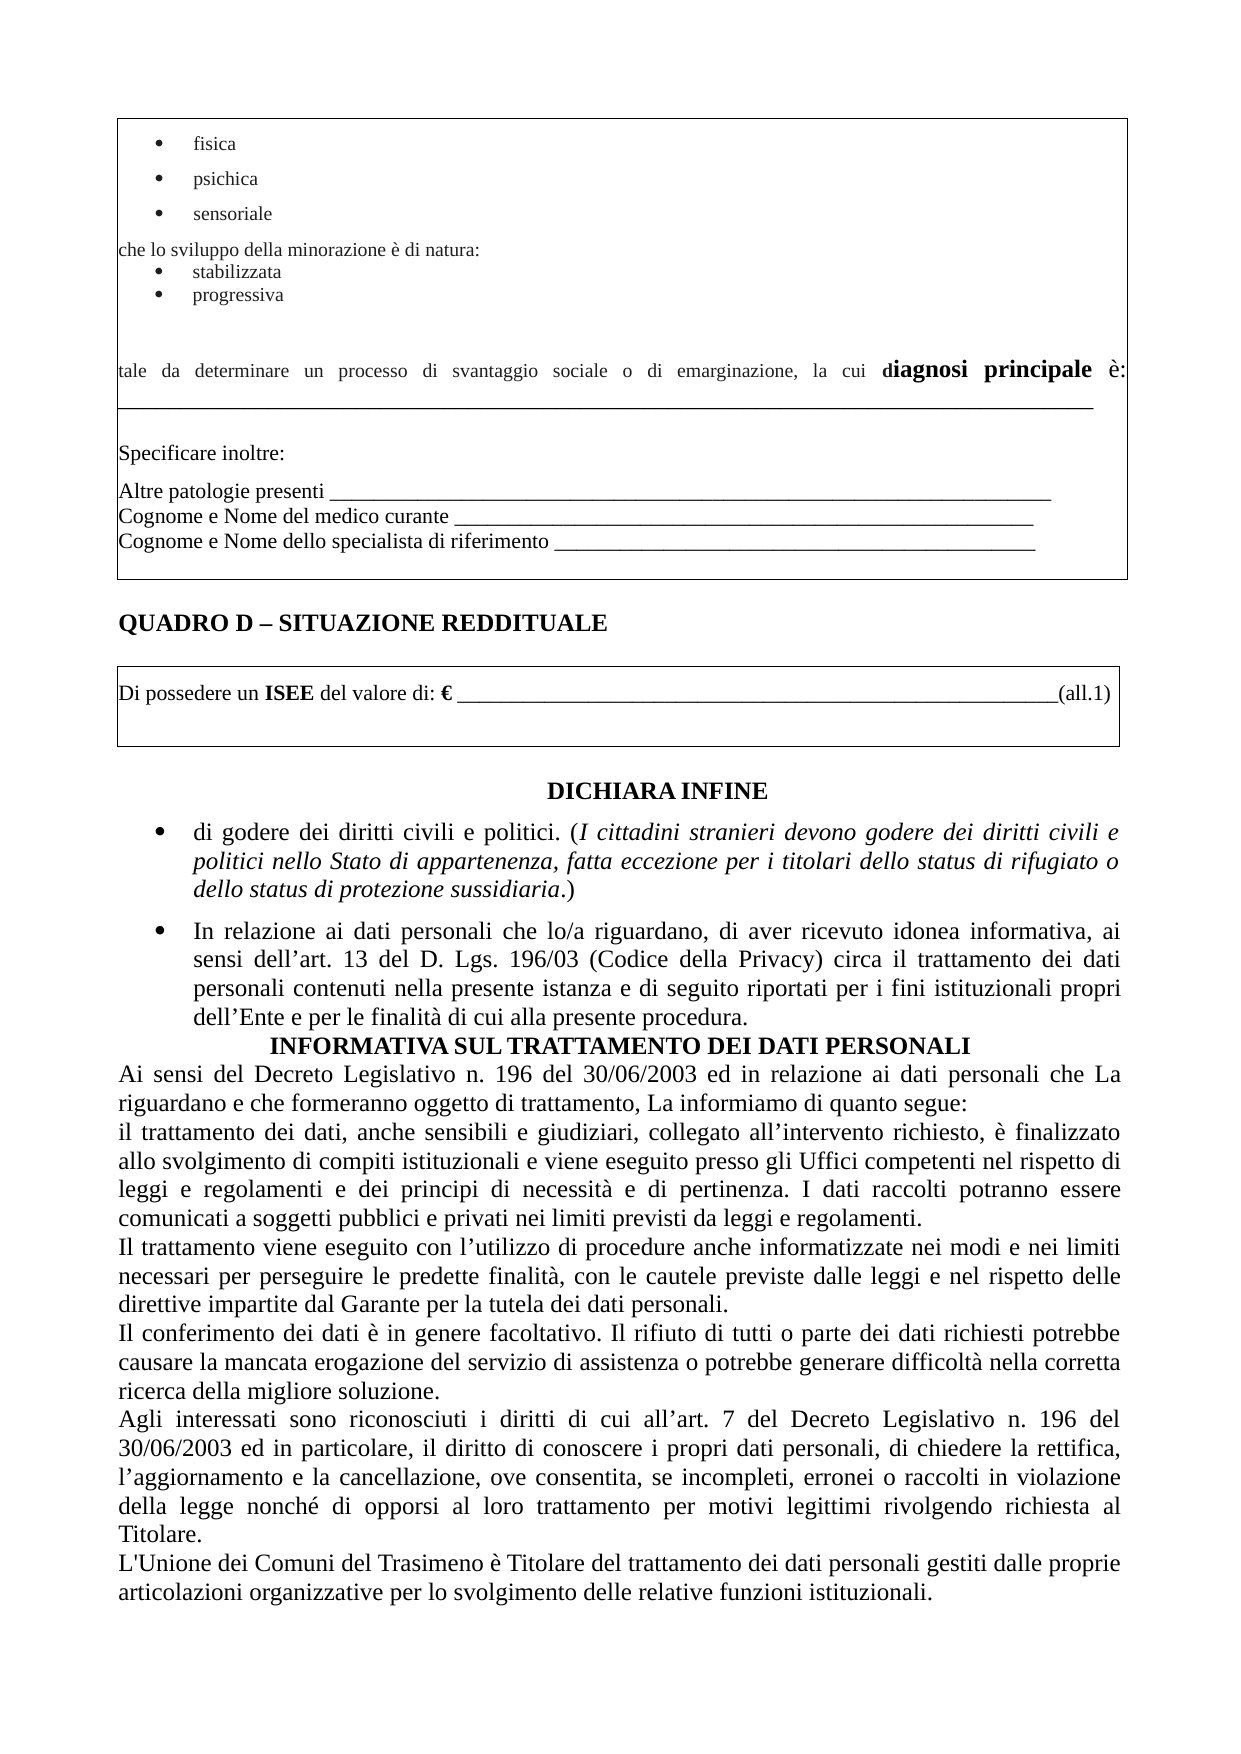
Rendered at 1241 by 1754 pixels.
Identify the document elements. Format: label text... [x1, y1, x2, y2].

table_header Di possedere un ISEE del valore di: € _______________________________________________________(all.1) [118, 667, 1119, 746]
text DICHIARA INFINE [193, 776, 1122, 804]
text il trattamento dei dati, anche sensibili e giudiziari, collegato all’intervento richiesto, è finalizzato allo svolgimento di compiti istituzionali e viene eseguito presso gli Uffici competenti nel rispetto di leggi e regolamenti e dei principi di necessità e di pertinenza. I dati raccolti potranno essere comunicati a soggetti pubblici e privati nei limiti previsti da leggi e regolamenti. [118, 1117, 1122, 1232]
text Il trattamento viene eseguito con l’utilizzo di procedure anche informatizzate nei modi e nei limiti necessari per perseguire le predette finalità, con le cautele previste dalle leggi e nel rispetto delle direttive impartite dal Garante per la tutela dei dati personali. [118, 1232, 1122, 1318]
text Il conferimento dei dati è in genere facoltativo. Il rifiuto di tutti o parte dei dati richiesti potrebbe causare la mancata erogazione del servizio di assistenza o potrebbe generare difficoltà nella corretta ricerca della migliore soluzione. [118, 1318, 1122, 1404]
table_header di essere in possesso di attestazione di handicap in situazione di gravità ex art. 3, comma 3, e altresì art. 4 legge 5 febbraio 1992, n. 104 rilasciata in data ___/___/___ da ___________________________________________________. Con verbale n. __________________________________________________ . In particolare, di presentare una minorazione: fisica psichica sensoriale che lo sviluppo della minorazione è di natura: stabilizzata progressiva tale da determinare un processo di svantaggio sociale o di emarginazione, la cui diagnosi principale è: ______________________________________________________________________________ Specificare inoltre: Altre patologie presenti __________________________________________________________________ Cognome e Nome del medico curante _____________________________________________________ Cognome e Nome dello specialista di riferimento ____________________________________________ [118, 119, 1127, 579]
text QUADRO D – SITUAZIONE REDDITUALE [118, 608, 1122, 637]
list In relazione ai dati personali che lo/a riguardano, di aver ricevuto idonea informativa, ai sensi dell’art. 13 del D. Lgs. 196/03 (Codice della Privacy) circa il trattamento dei dati personali contenuti nella presente istanza e di seguito riportati per i fini istituzionali propri dell’Ente e per le finalità di cui alla presente procedura. [156, 916, 1122, 1031]
text Ai sensi del Decreto Legislativo n. 196 del 30/06/2003 ed in relazione ai dati personali che La riguardano e che formeranno oggetto di trattamento, La informiamo di quanto segue: [118, 1059, 1122, 1117]
list di godere dei diritti civili e politici. (I cittadini stranieri devono godere dei diritti civili e politici nello Stato di appartenenza, fatta eccezione per i titolari dello status di rifugiato o dello status di protezione sussidiaria.) [156, 817, 1122, 903]
text L'Unione dei Comuni del Trasimeno è Titolare del trattamento dei dati personali gestiti dalle proprie articolazioni organizzative per lo svolgimento delle relative funzioni istituzionali. [118, 1548, 1122, 1606]
text INFORMATIVA SUL TRATTAMENTO DEI DATI PERSONALI [118, 1031, 1122, 1059]
text Agli interessati sono riconosciuti i diritti di cui all’art. 7 del Decreto Legislativo n. 196 del 30/06/2003 ed in particolare, il diritto di conoscere i propri dati personali, di chiedere la rettifica, l’aggiornamento e la cancellazione, ove consentita, se incompleti, erronei o raccolti in violazione della legge nonché di opporsi al loro trattamento per motivi legittimi rivolgendo richiesta al Titolare. [118, 1404, 1122, 1548]
